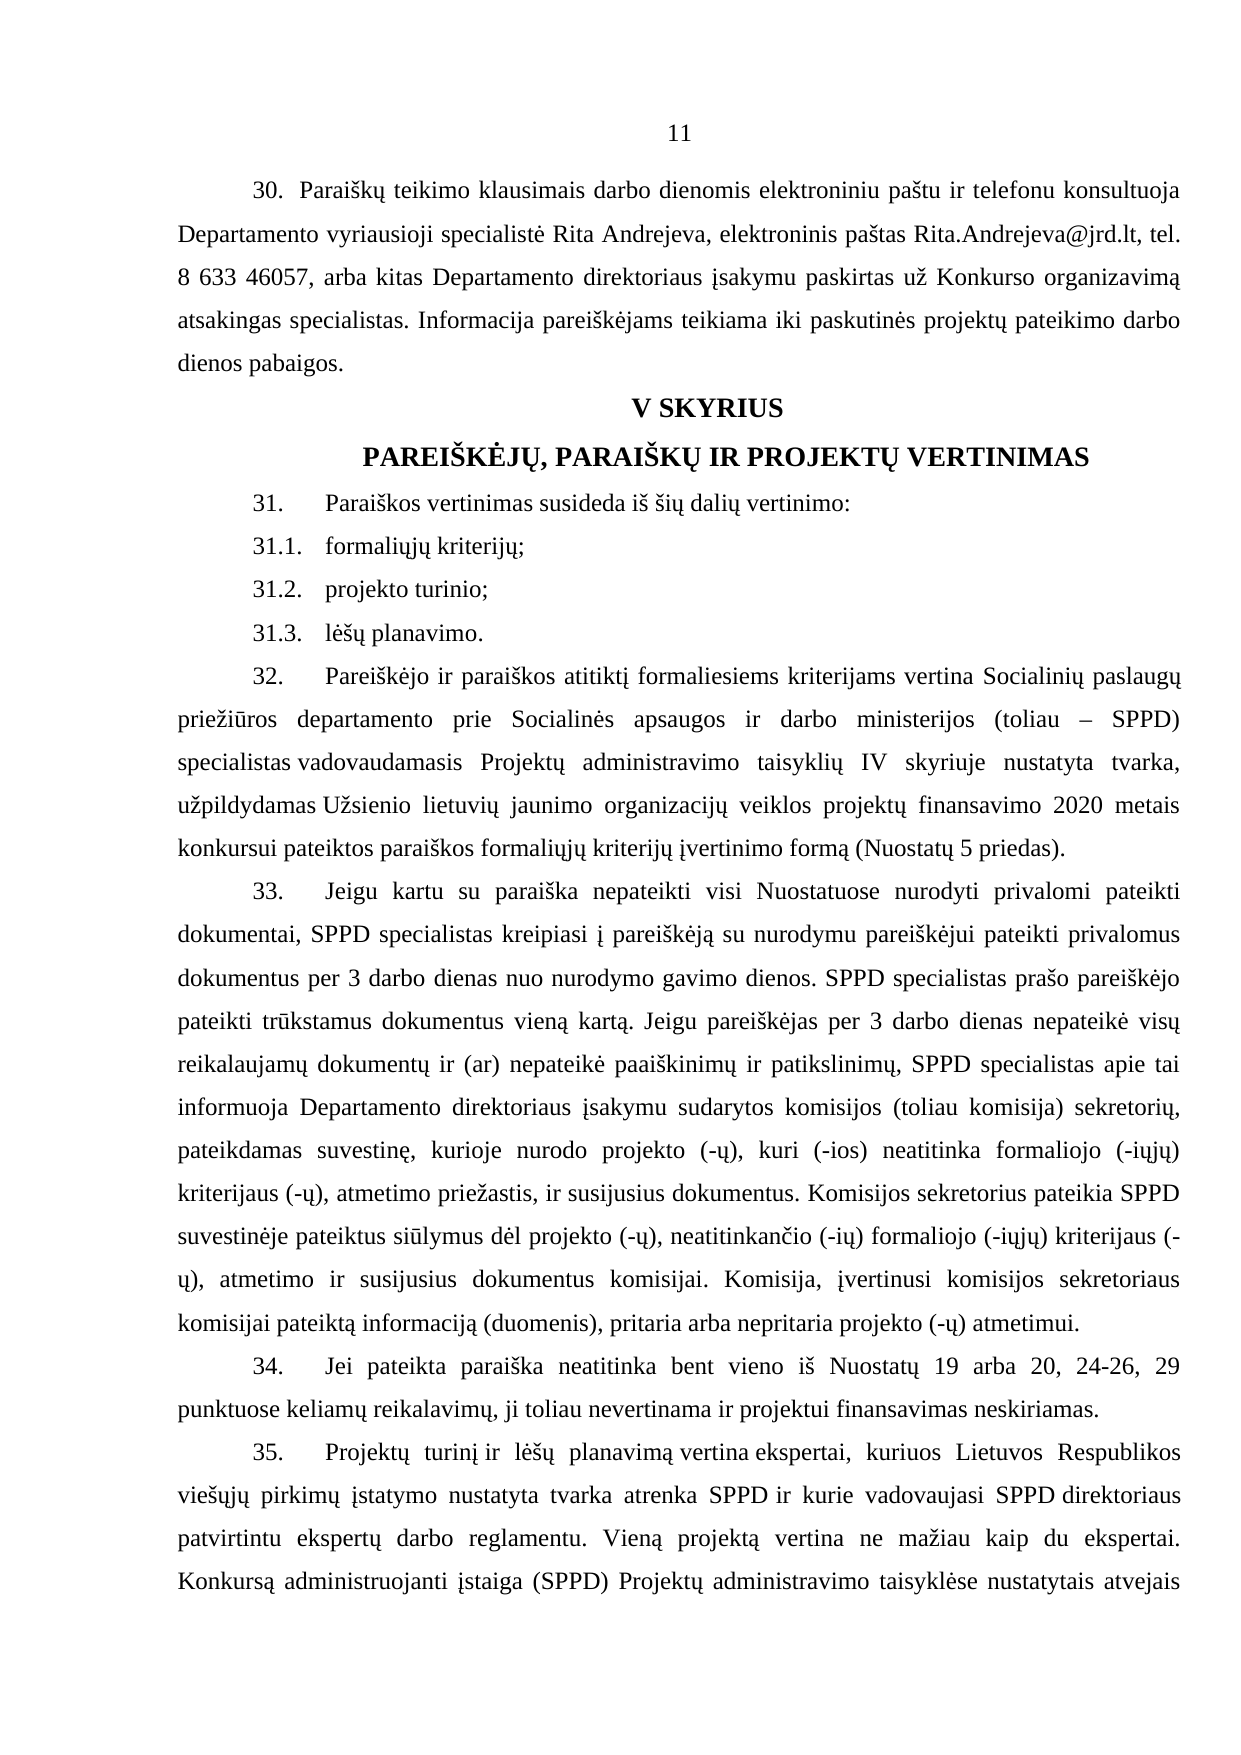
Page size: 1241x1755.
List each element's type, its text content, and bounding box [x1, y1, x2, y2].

text 31.1. formaliųjų kriterijų; [177, 531, 1181, 560]
text 31.2. projekto turinio; [177, 574, 1181, 603]
text 32. Pareiškėjo ir paraiškos atitiktį formaliesiems kriterijams vertina Socialinių paslaugų priežiūros departamento prie Socialinės apsaugos ir darbo ministerijos (toliau – SPPD) specialistas vadovaudamasis Projektų administravimo taisyklių IV skyriuje nustatyta tvarka, užpildydamas Užsienio lietuvių jaunimo organizacijų veiklos projektų finansavimo 2020 metais konkursui pateiktos paraiškos formaliųjų kriterijų įvertinimo formą (Nuostatų 5 priedas). [177, 661, 1181, 862]
text 31. Paraiškos vertinimas susideda iš šių dalių vertinimo: [177, 488, 1181, 517]
text 30. Paraiškų teikimo klausimais darbo dienomis elektroniniu paštu ir telefonu konsultuoja Departamento vyriausioji specialistė Rita Andrejeva, elektroninis paštas Rita.Andrejeva@jrd.lt, tel. 8 633 46057, arba kitas Departamento direktoriaus įsakymu paskirtas už Konkurso organizavimą atsakingas specialistas. Informacija pareiškėjams teikiama iki paskutinės projektų pateikimo darbo dienos pabaigos. [177, 176, 1181, 377]
text PAREIŠKĖJŲ, PARAIŠKŲ IR PROJEKTŲ VERTINIMAS [271, 440, 1181, 472]
text 35. Projektų turinį ir lėšų planavimą vertina ekspertai, kuriuos Lietuvos Respublikos viešųjų pirkimų įstatymo nustatyta tvarka atrenka SPPD ir kurie vadovaujasi SPPD direktoriaus patvirtintu ekspertų darbo reglamentu. Vieną projektą vertina ne mažiau kaip du ekspertai. Konkursą administruojanti įstaiga (SPPD) Projektų administravimo taisyklėse nustatytais atvejais [177, 1437, 1181, 1595]
text 31.3. lėšų planavimo. [177, 618, 1181, 646]
text 33. Jeigu kartu su paraiška nepateikti visi Nuostatuose nurodyti privalomi pateikti dokumentai, SPPD specialistas kreipiasi į pareiškėją su nurodymu pareiškėjui pateikti privalomus dokumentus per 3 darbo dienas nuo nurodymo gavimo dienos. SPPD specialistas prašo pareiškėjo pateikti trūkstamus dokumentus vieną kartą. Jeigu pareiškėjas per 3 darbo dienas nepateikė visų reikalaujamų dokumentų ir (ar) nepateikė paaiškinimų ir patikslinimų, SPPD specialistas apie tai informuoja Departamento direktoriaus įsakymu sudarytos komisijos (toliau komisija) sekretorių, pateikdamas suvestinę, kurioje nurodo projekto (-ų), kuri (-ios) neatitinka formaliojo (-iųjų) kriterijaus (-ų), atmetimo priežastis, ir susijusius dokumentus. Komisijos sekretorius pateikia SPPD suvestinėje pateiktus siūlymus dėl projekto (-ų), neatitinkančio (-ių) formaliojo (-iųjų) kriterijaus (-ų), atmetimo ir susijusius dokumentus komisijai. Komisija, įvertinusi komisijos sekretoriaus komisijai pateiktą informaciją (duomenis), pritaria arba nepritaria projekto (-ų) atmetimui. [177, 876, 1181, 1336]
text V SKYRIUS [233, 391, 1181, 424]
text 34. Jei pateikta paraiška neatitinka bent vieno iš Nuostatų 19 arba 20, 24-26, 29 punktuose keliamų reikalavimų, ji toliau nevertinama ir projektui finansavimas neskiriamas. [177, 1351, 1181, 1423]
